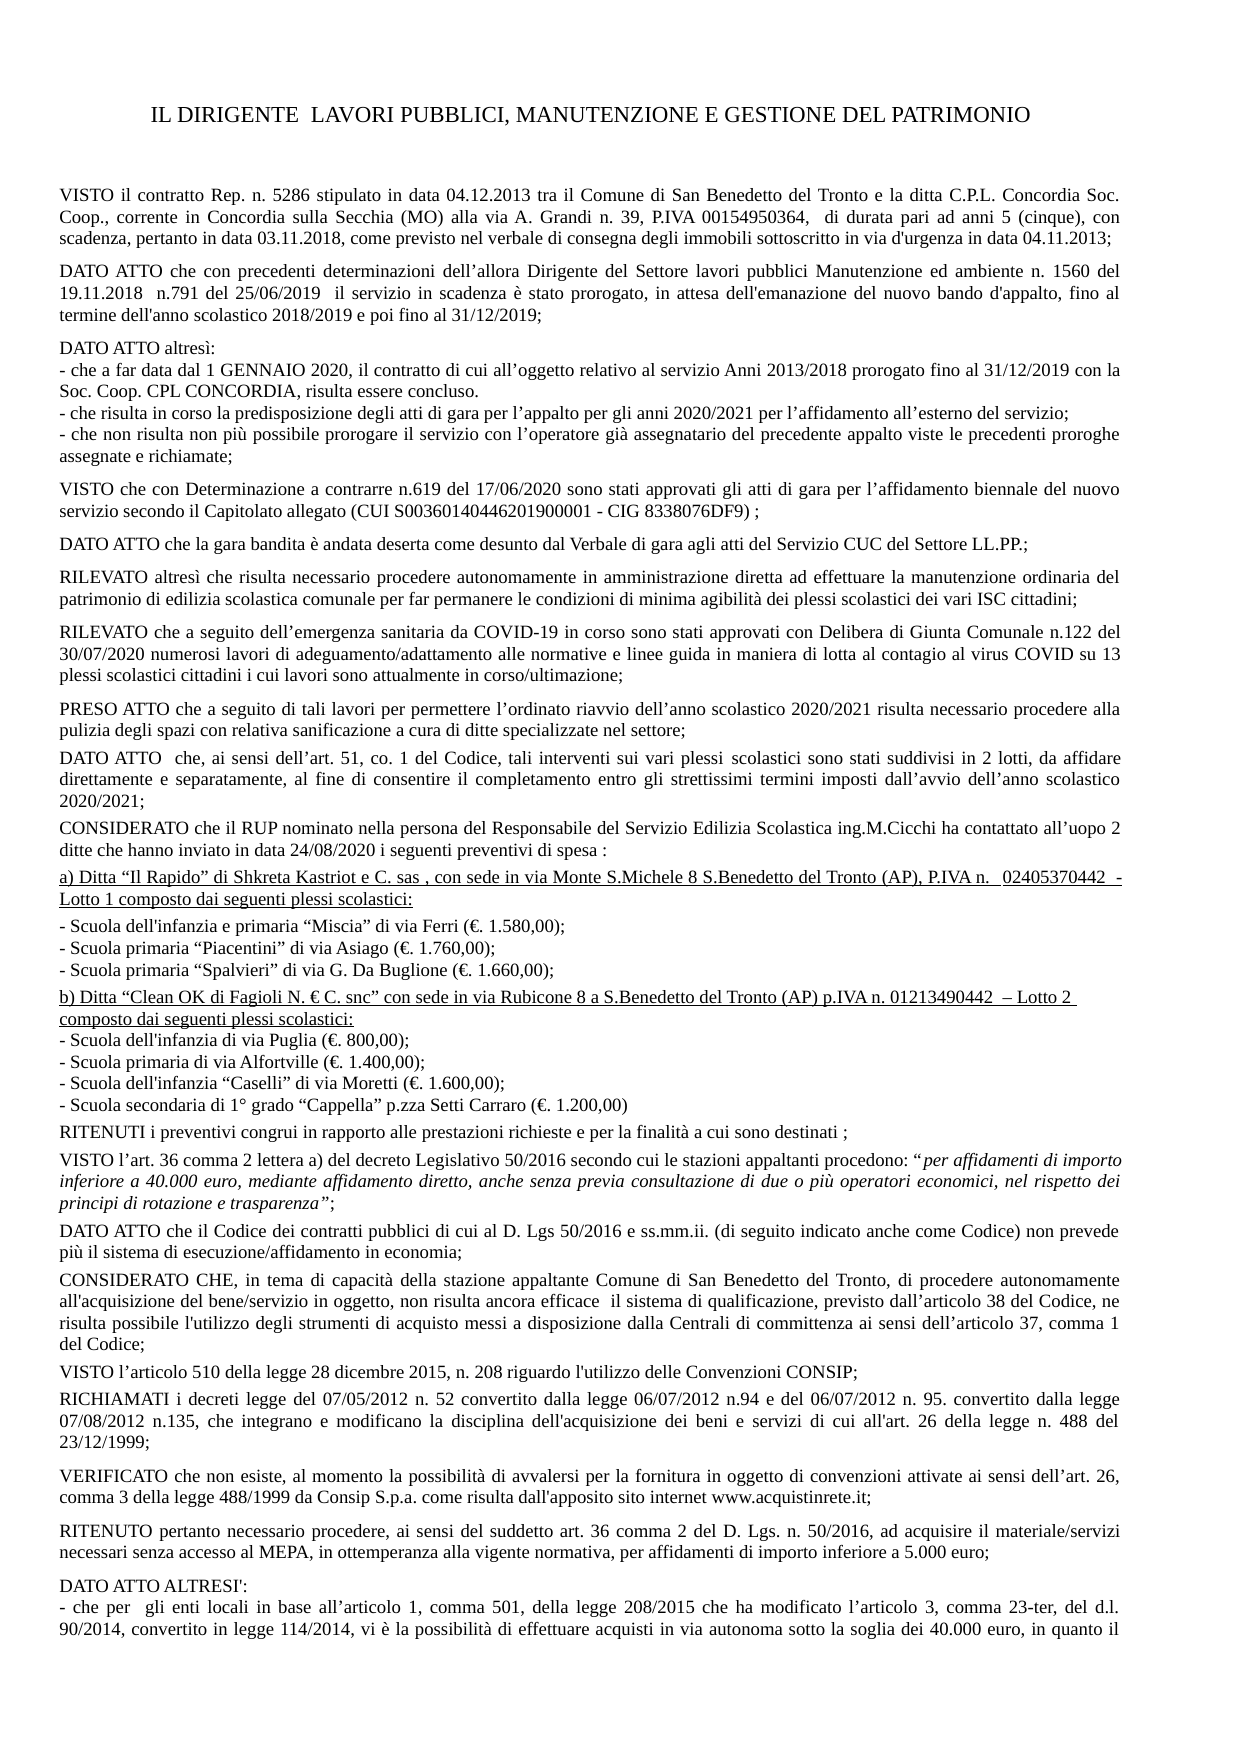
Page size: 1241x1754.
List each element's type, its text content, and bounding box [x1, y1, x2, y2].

text - Scuola dell'infanzia e primaria “Miscia” di via Ferri (€. 1.580,00); [59, 915, 1122, 937]
text RITENUTI i preventivi congrui in rapporto alle prestazioni richieste e per la finalità a cui sono destinati ; [59, 1121, 1122, 1143]
text RILEVATO altresì che risulta necessario procedere autonomamente in amministrazione diretta ad effettuare la manutenzione ordinaria del patrimonio di edilizia scolastica comunale per far permanere le condizioni di minima agibilità dei plessi scolastici dei vari ISC cittadini; [59, 566, 1122, 609]
text RICHIAMATI i decreti legge del 07/05/2012 n. 52 convertito dalla legge 06/07/2012 n.94 e del 06/07/2012 n. 95. convertito dalla legge 07/08/2012 n.135, che integrano e modificano la disciplina dell'acquisizione dei beni e servizi di cui all'art. 26 della legge n. 488 del 23/12/1999; [59, 1388, 1122, 1453]
text RILEVATO che a seguito dell’emergenza sanitaria da COVID-19 in corso sono stati approvati con Delibera di Giunta Comunale n.122 del 30/07/2020 numerosi lavori di adeguamento/adattamento alle normative e linee guida in maniera di lotta al contagio al virus COVID su 13 plessi scolastici cittadini i cui lavori sono attualmente in corso/ultimazione; [59, 621, 1122, 686]
text DATO ATTO che con precedenti determinazioni dell’allora Dirigente del Settore lavori pubblici Manutenzione ed ambiente n. 1560 del 19.11.2018 n.791 del 25/06/2019 il servizio in scadenza è stato prorogato, in attesa dell'emanazione del nuovo bando d'appalto, fino al termine dell'anno scolastico 2018/2019 e poi fino al 31/12/2019; [59, 260, 1122, 325]
text b) Ditta “Clean OK di Fagioli N. € C. snc” con sede in via Rubicone 8 a S.Benedetto del Tronto (AP) p.IVA n. 01213490442 – Lotto 2 composto dai seguenti plessi scolastici: [59, 986, 1122, 1029]
text DATO ATTO altresì: [59, 337, 1122, 358]
text DATO ATTO che la gara bandita è andata deserta come desunto dal Verbale di gara agli atti del Servizio CUC del Settore LL.PP.; [59, 533, 1122, 554]
text - che a far data dal 1 GENNAIO 2020, il contratto di cui all’oggetto relativo al servizio Anni 2013/2018 prorogato fino al 31/12/2019 con la Soc. Coop. CPL CONCORDIA, risulta essere concluso. [59, 358, 1122, 402]
text - Scuola dell'infanzia di via Puglia (€. 800,00); [59, 1029, 1122, 1051]
text PRESO ATTO che a seguito di tali lavori per permettere l’ordinato riavvio dell’anno scolastico 2020/2021 risulta necessario procedere alla pulizia degli spazi con relativa sanificazione a cura di ditte specializzate nel settore; [59, 698, 1122, 741]
text - Scuola dell'infanzia “Caselli” di via Moretti (€. 1.600,00); [59, 1072, 1122, 1094]
text VISTO il contratto Rep. n. 5286 stipulato in data 04.12.2013 tra il Comune di San Benedetto del Tronto e la ditta C.P.L. Concordia Soc. Coop., corrente in Concordia sulla Secchia (MO) alla via A. Grandi n. 39, P.IVA 00154950364, di durata pari ad anni 5 (cinque), con scadenza, pertanto in data 03.11.2018, come previsto nel verbale di consegna degli immobili sottoscritto in via d'urgenza in data 04.11.2013; [59, 184, 1122, 249]
text CONSIDERATO che il RUP nominato nella persona del Responsabile del Servizio Edilizia Scolastica ing.M.Cicchi ha contattato all’uopo 2 ditte che hanno inviato in data 24/08/2020 i seguenti preventivi di spesa : [59, 817, 1122, 860]
text - che risulta in corso la predisposizione degli atti di gara per l’appalto per gli anni 2020/2021 per l’affidamento all’esterno del servizio; [59, 402, 1122, 423]
text VISTO l’articolo 510 della legge 28 dicembre 2015, n. 208 riguardo l'utilizzo delle Convenzioni CONSIP; [59, 1361, 1122, 1382]
text - Scuola primaria di via Alfortville (€. 1.400,00); [59, 1051, 1122, 1072]
text - che non risulta non più possibile prorogare il servizio con l’operatore già assegnatario del precedente appalto viste le precedenti proroghe assegnate e richiamate; [59, 423, 1122, 466]
text - Scuola primaria “Piacentini” di via Asiago (€. 1.760,00); [59, 937, 1122, 958]
text a) Ditta “Il Rapido” di Shkreta Kastriot e C. sas , con sede in via Monte S.Michele 8 S.Benedetto del Tronto (AP), P.IVA n. 02405370442 - Lotto 1 composto dai seguenti plessi scolastici: [59, 866, 1122, 909]
text - Scuola primaria “Spalvieri” di via G. Da Buglione (€. 1.660,00); [59, 958, 1122, 980]
text - Scuola secondaria di 1° grado “Cappella” p.zza Setti Carraro (€. 1.200,00) [59, 1094, 1122, 1115]
text VERIFICATO che non esiste, al momento la possibilità di avvalersi per la fornitura in oggetto di convenzioni attivate ai sensi dell’art. 26, comma 3 della legge 488/1999 da Consip S.p.a. come risulta dall'apposito sito internet www.acquistinrete.it; [59, 1465, 1122, 1508]
text VISTO che con Determinazione a contrarre n.619 del 17/06/2020 sono stati approvati gli atti di gara per l’affidamento biennale del nuovo servizio secondo il Capitolato allegato (CUI S00360140446201900001 - CIG 8338076DF9) ; [59, 478, 1122, 521]
text CONSIDERATO CHE, in tema di capacità della stazione appaltante Comune di San Benedetto del Tronto, di procedere autonomamente all'acquisizione del bene/servizio in oggetto, non risulta ancora efficace il sistema di qualificazione, previsto dall’articolo 38 del Codice, ne risulta possibile l'utilizzo degli strumenti di acquisto messi a disposizione dalla Centrali di committenza ai sensi dell’articolo 37, comma 1 del Codice; [59, 1268, 1122, 1355]
text RITENUTO pertanto necessario procedere, ai sensi del suddetto art. 36 comma 2 del D. Lgs. n. 50/2016, ad acquisire il materiale/servizi necessari senza accesso al MEPA, in ottemperanza alla vigente normativa, per affidamenti di importo inferiore a 5.000 euro; [59, 1520, 1122, 1563]
text IL DIRIGENTE LAVORI PUBBLICI, MANUTENZIONE E GESTIONE DEL PATRIMONIO [59, 101, 1122, 128]
text DATO ATTO che il Codice dei contratti pubblici di cui al D. Lgs 50/2016 e ss.mm.ii. (di seguito indicato anche come Codice) non prevede più il sistema di esecuzione/affidamento in economia; [59, 1219, 1122, 1263]
text - che per gli enti locali in base all’articolo 1, comma 501, della legge 208/2015 che ha modificato l’articolo 3, comma 23-ter, del d.l. 90/2014, convertito in legge 114/2014, vi è la possibilità di effettuare acquisti in via autonoma sotto la soglia dei 40.000 euro, in quanto il [59, 1596, 1122, 1639]
text DATO ATTO ALTRESI': [59, 1575, 1122, 1596]
text DATO ATTO che, ai sensi dell’art. 51, co. 1 del Codice, tali interventi sui vari plessi scolastici sono stati suddivisi in 2 lotti, da affidare direttamente e separatamente, al fine di consentire il completamento entro gli strettissimi termini imposti dall’avvio dell’anno scolastico 2020/2021; [59, 747, 1122, 811]
text VISTO l’art. 36 comma 2 lettera a) del decreto Legislativo 50/2016 secondo cui le stazioni appaltanti procedono: “per affidamenti di importo inferiore a 40.000 euro, mediante affidamento diretto, anche senza previa consultazione di due o più operatori economici, nel rispetto dei principi di rotazione e trasparenza”; [59, 1149, 1122, 1213]
